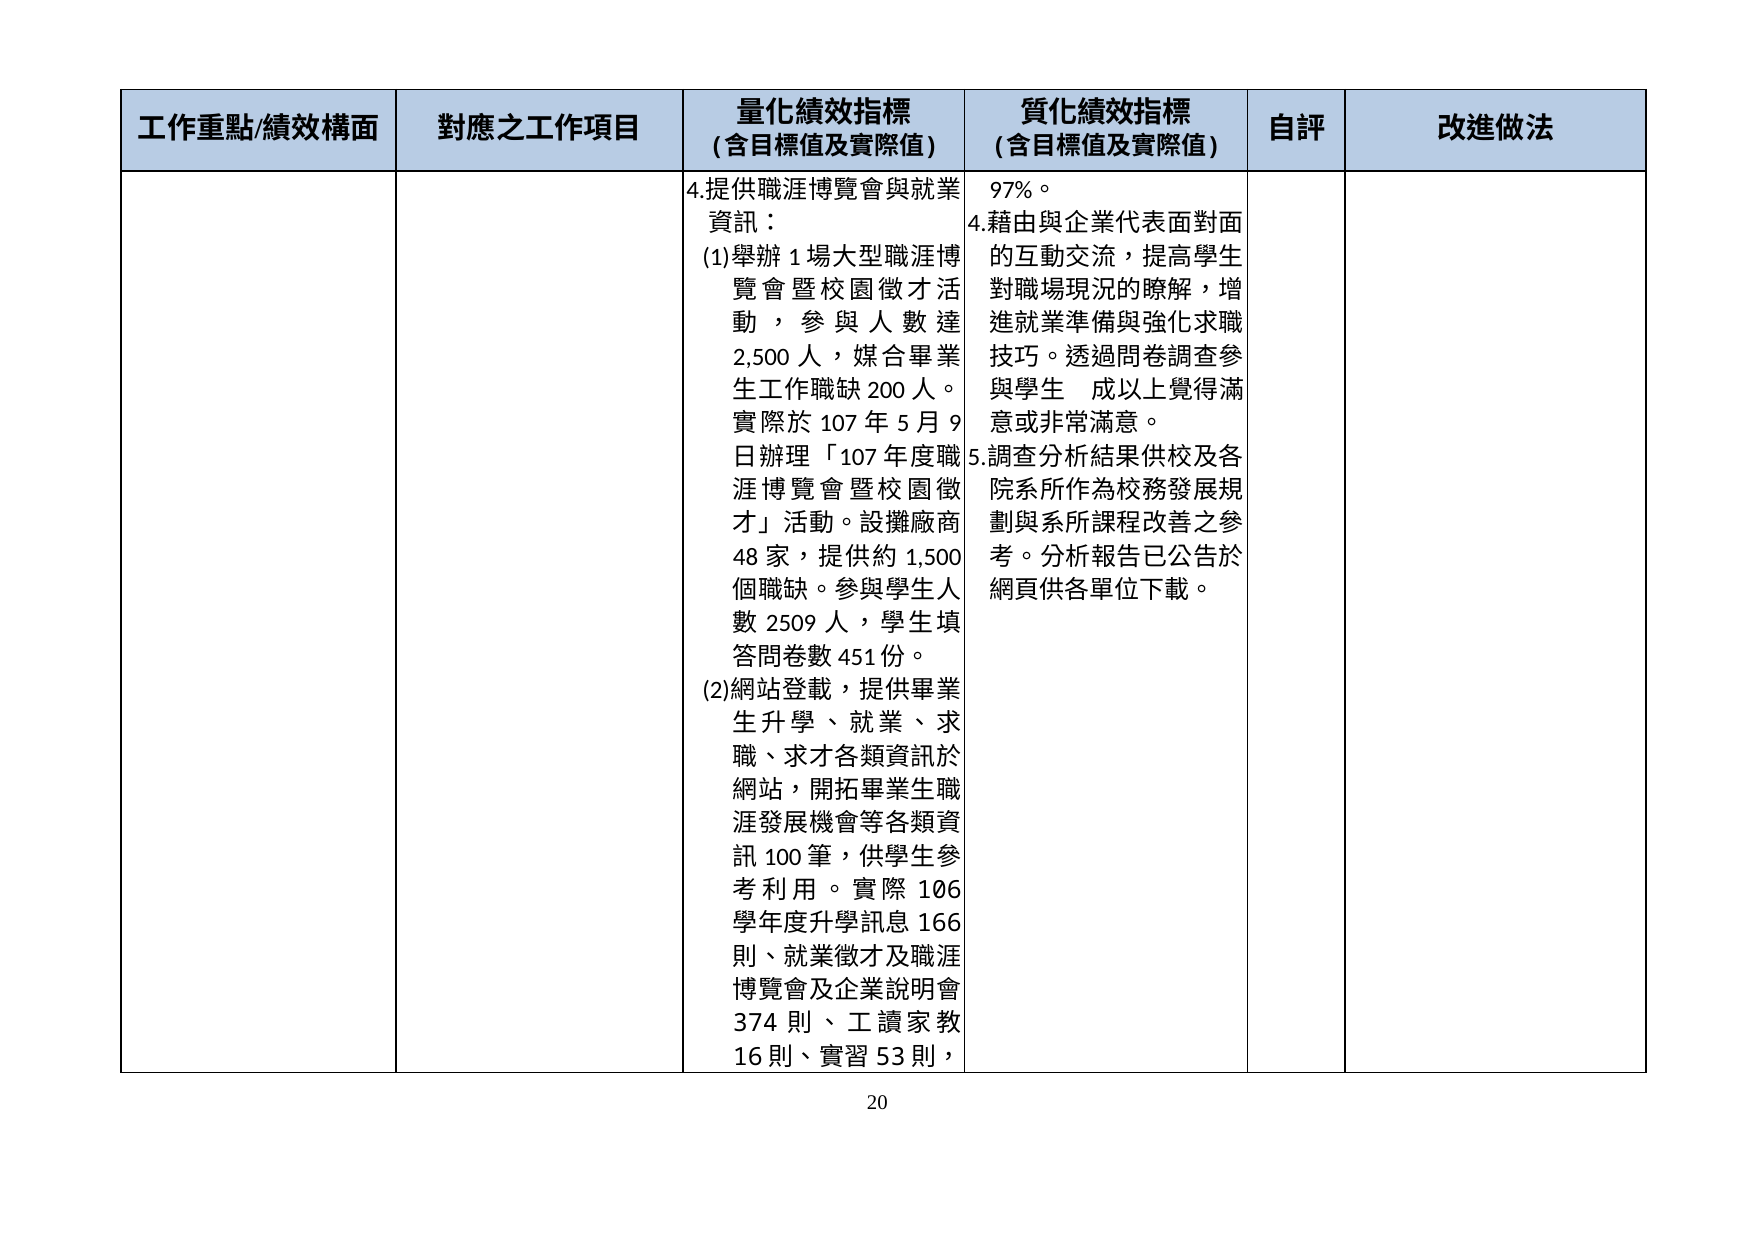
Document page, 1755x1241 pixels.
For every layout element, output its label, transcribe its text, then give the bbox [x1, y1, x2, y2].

table_header 自評 [1248, 90, 1344, 170]
table_header 質化績效指標 (含目標值及實際值) [965, 90, 1247, 170]
table_cell 97%。 4.藉由與企業代表面對面的互動交流，提高學生對職場現況的瞭解，增進就業準備與強化求職技巧。透過問卷調查參與學生 成以上覺得滿意或非常滿意。 5.調查分析結果供校及各院系所作為校務發展規劃與系所課程改善之參考。分析報告已公告於網頁供各單位下載。 [965, 172, 1247, 1072]
table_cell 4.提供職涯博覽會與就業資訊： (1)舉辦1場大型職涯博覽會暨校園徵才活動，參與人數達2,500人，媒合畢業生工作職缺200人。實際於107年5月9日辦理「107年度職涯博覽會暨校園徵才」活動。設攤廠商48家，提供約1,500個職缺。參與學生人數2509人，學生填答問卷數451份。 (2)網站登載，提供畢業生升學、就業、求職、求才各類資訊於網站，開拓畢業生職涯發展機會等各類資訊100筆，供學生參考利用。實際106學年度升學訊息166則、就業徵才及職涯博覽會及企業說明會374則、工讀家教16則、實習53則， [684, 172, 964, 1072]
table_cell [1346, 172, 1645, 1072]
table_cell [1248, 172, 1344, 1072]
table_header 對應之工作項目 [397, 90, 682, 170]
table_header 量化績效指標 (含目標值及實際值) [684, 90, 964, 170]
table_cell [122, 172, 395, 1072]
table_cell [397, 172, 682, 1072]
table_header 改進做法 [1346, 90, 1645, 170]
table_header 工作重點/績效構面 [122, 90, 395, 170]
